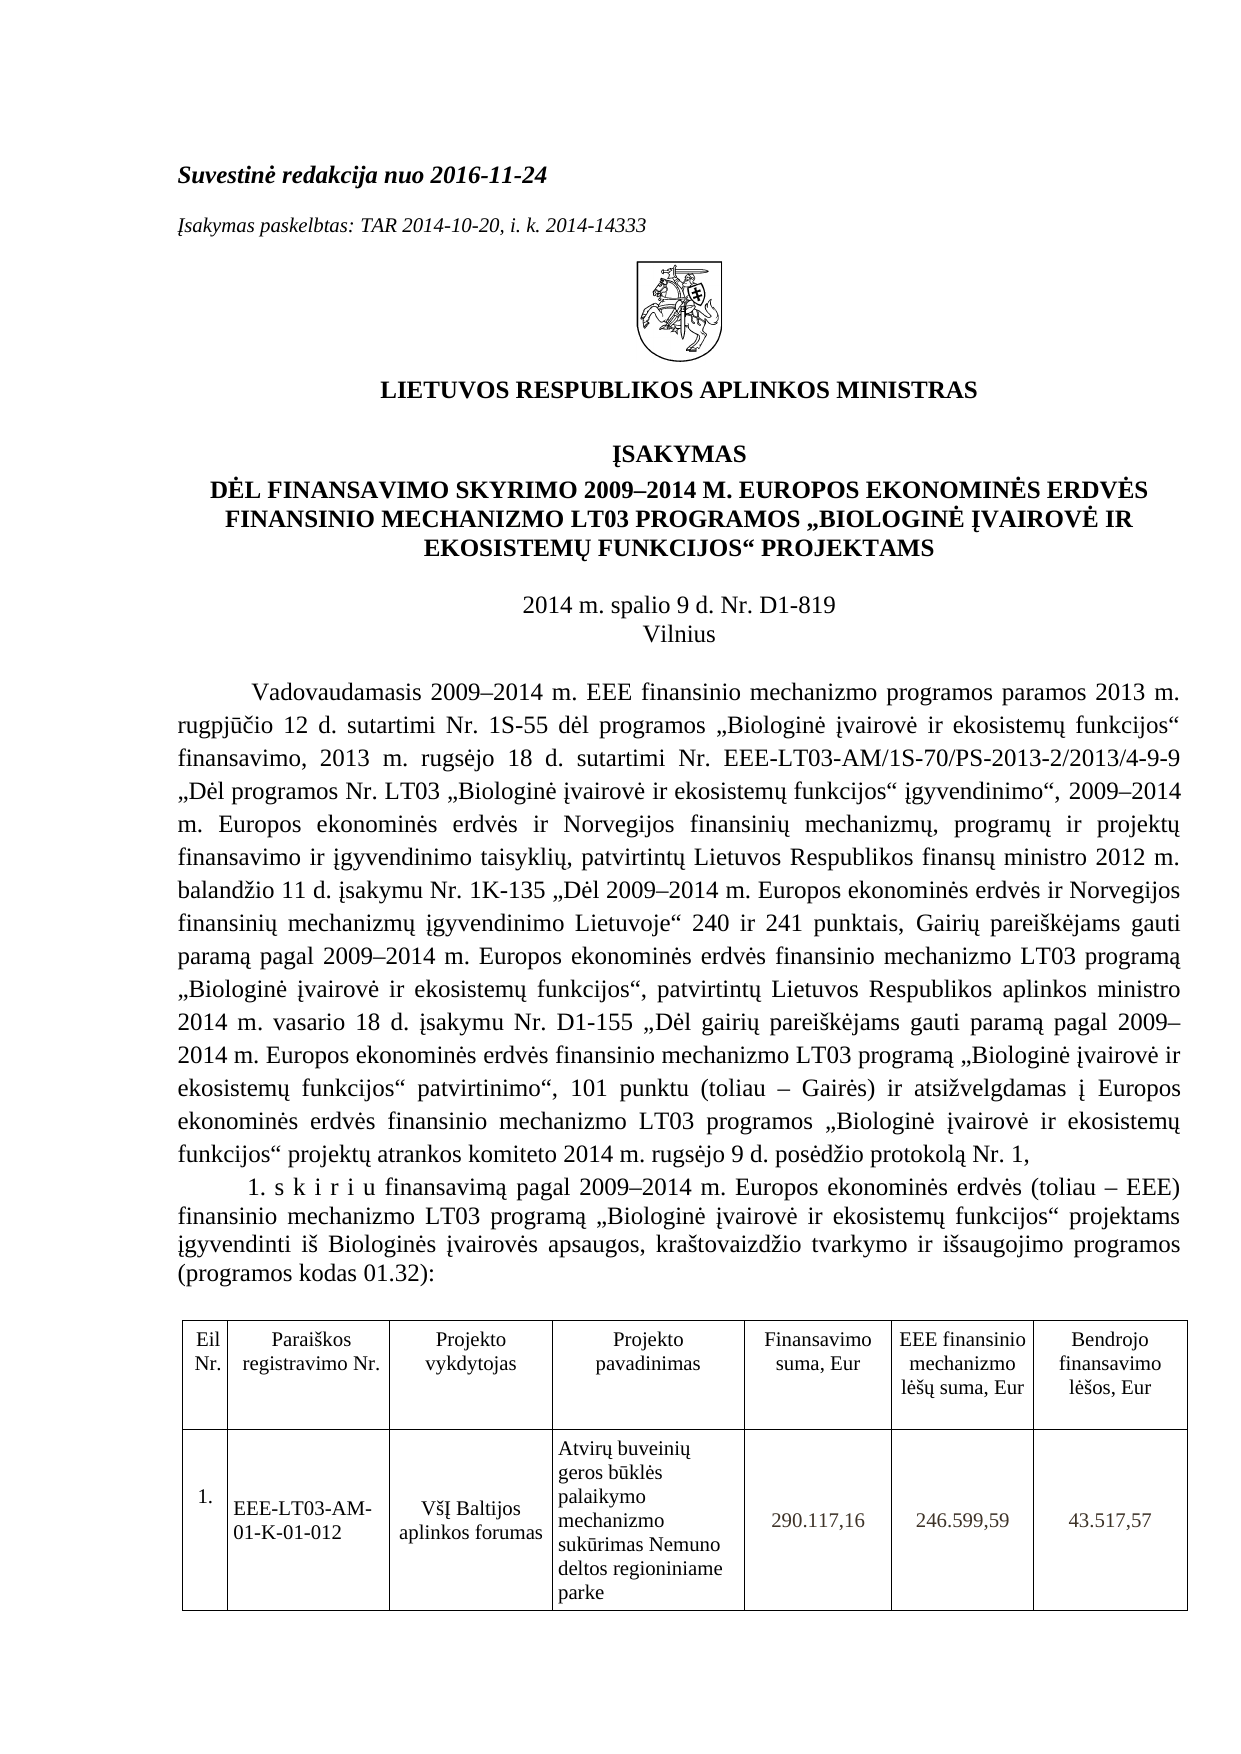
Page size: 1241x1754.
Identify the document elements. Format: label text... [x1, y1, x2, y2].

table_header Projekto pavadinimas [553, 1321, 744, 1429]
text Vadovaudamasis 2009–2014 m. EEE finansinio mechanizmo programos paramos 2013 m. rugpjūčio 12 d. sutartimi Nr. 1S-55 dėl programos „Biologinė įvairovė ir ekosistemų funkcijos“ finansavimo, 2013 m. rugsėjo 18 d. sutartimi Nr. EEE-LT03-AM/1S-70/PS-2013-2/2013/4-9-9 „Dėl programos Nr. LT03 „Biologinė įvairovė ir ekosistemų funkcijos“ įgyvendinimo“, 2009–2014 m. Europos ekonominės erdvės ir Norvegijos finansinių mechanizmų, programų ir projektų finansavimo ir įgyvendinimo taisyklių, patvirtintų Lietuvos Respublikos finansų ministro 2012 m. balandžio 11 d. įsakymu Nr. 1K-135 „Dėl 2009–2014 m. Europos ekonominės erdvės ir Norvegijos finansinių mechanizmų įgyvendinimo Lietuvoje“ 240 ir 241 punktais, Gairių pareiškėjams gauti paramą pagal 2009–2014 m. Europos ekonominės erdvės finansinio mechanizmo LT03 programą „Biologinė įvairovė ir ekosistemų funkcijos“, patvirtintų Lietuvos Respublikos aplinkos ministro 2014 m. vasario 18 d. įsakymu Nr. D1-155 „Dėl gairių pareiškėjams gauti paramą pagal 2009– 2014 m. Europos ekonominės erdvės finansinio mechanizmo LT03 programą „Biologinė įvairovė ir ekosistemų funkcijos“ patvirtinimo“, 101 punktu (toliau – Gairės) ir atsižvelgdamas į Europos ekonominės erdvės finansinio mechanizmo LT03 programos „Biologinė įvairovė ir ekosistemų funkcijos“ projektų atrankos komiteto 2014 m. rugsėjo 9 d. posėdžio protokolą Nr. 1, [177, 677, 1181, 1168]
table_cell 246.599,59 [892, 1430, 1033, 1610]
table_cell 43.517,57 [1034, 1430, 1187, 1610]
table_header Paraiškos registravimo Nr. [228, 1321, 389, 1429]
table_header Finansavimo suma, Eur [745, 1321, 891, 1429]
text Įsakymas paskelbtas: TAR 2014-10-20, i. k. 2014-14333 [177, 213, 1181, 237]
table_header Projekto vykdytojas [390, 1321, 552, 1429]
table_cell 290.117,16 [745, 1430, 891, 1610]
text 1. s k i r i u finansavimą pagal 2009–2014 m. Europos ekonominės erdvės (toliau – EEE) finansinio mechanizmo LT03 programą „Biologinė įvairovė ir ekosistemų funkcijos“ projektams įgyvendinti iš Biologinės įvairovės apsaugos, kraštovaizdžio tvarkymo ir išsaugojimo programos (programos kodas 01.32): [177, 1172, 1181, 1287]
text 2014 m. spalio 9 d. Nr. D1-819 [177, 591, 1181, 619]
table_cell VšĮ Baltijos aplinkos forumas [390, 1430, 552, 1610]
table_cell Atvirų buveinių geros būklės palaikymo mechanizmo sukūrimas Nemuno deltos regioniniame parke [553, 1430, 744, 1610]
text Vilnius [177, 619, 1181, 648]
table_cell 1. [183, 1430, 227, 1610]
text Suvestinė redakcija nuo 2016-11-24 [177, 160, 1181, 189]
text LIETUVOS RESPUBLIKOS APLINKOS MINISTRAS [177, 375, 1181, 403]
table_header Bendrojo finansavimo lėšos, Eur [1034, 1321, 1187, 1429]
table_header Eil Nr. [183, 1321, 227, 1429]
table_header EEE finansinio mechanizmo lėšų suma, Eur [892, 1321, 1033, 1429]
table_cell EEE-LT03-AM-01-K-01-012 [228, 1430, 389, 1610]
text ĮSAKYMAS [177, 439, 1181, 468]
text DĖL FINANSAVIMO SKYRIMO 2009–2014 M. EUROPOS EKONOMINĖS ERDVĖS FINANSINIO MECHANIZMO LT03 PROGRAMOS „BIOLOGINĖ ĮVAIROVĖ IR EKOSISTEMŲ FUNKCIJOS“ PROJEKTAMS [177, 476, 1181, 562]
